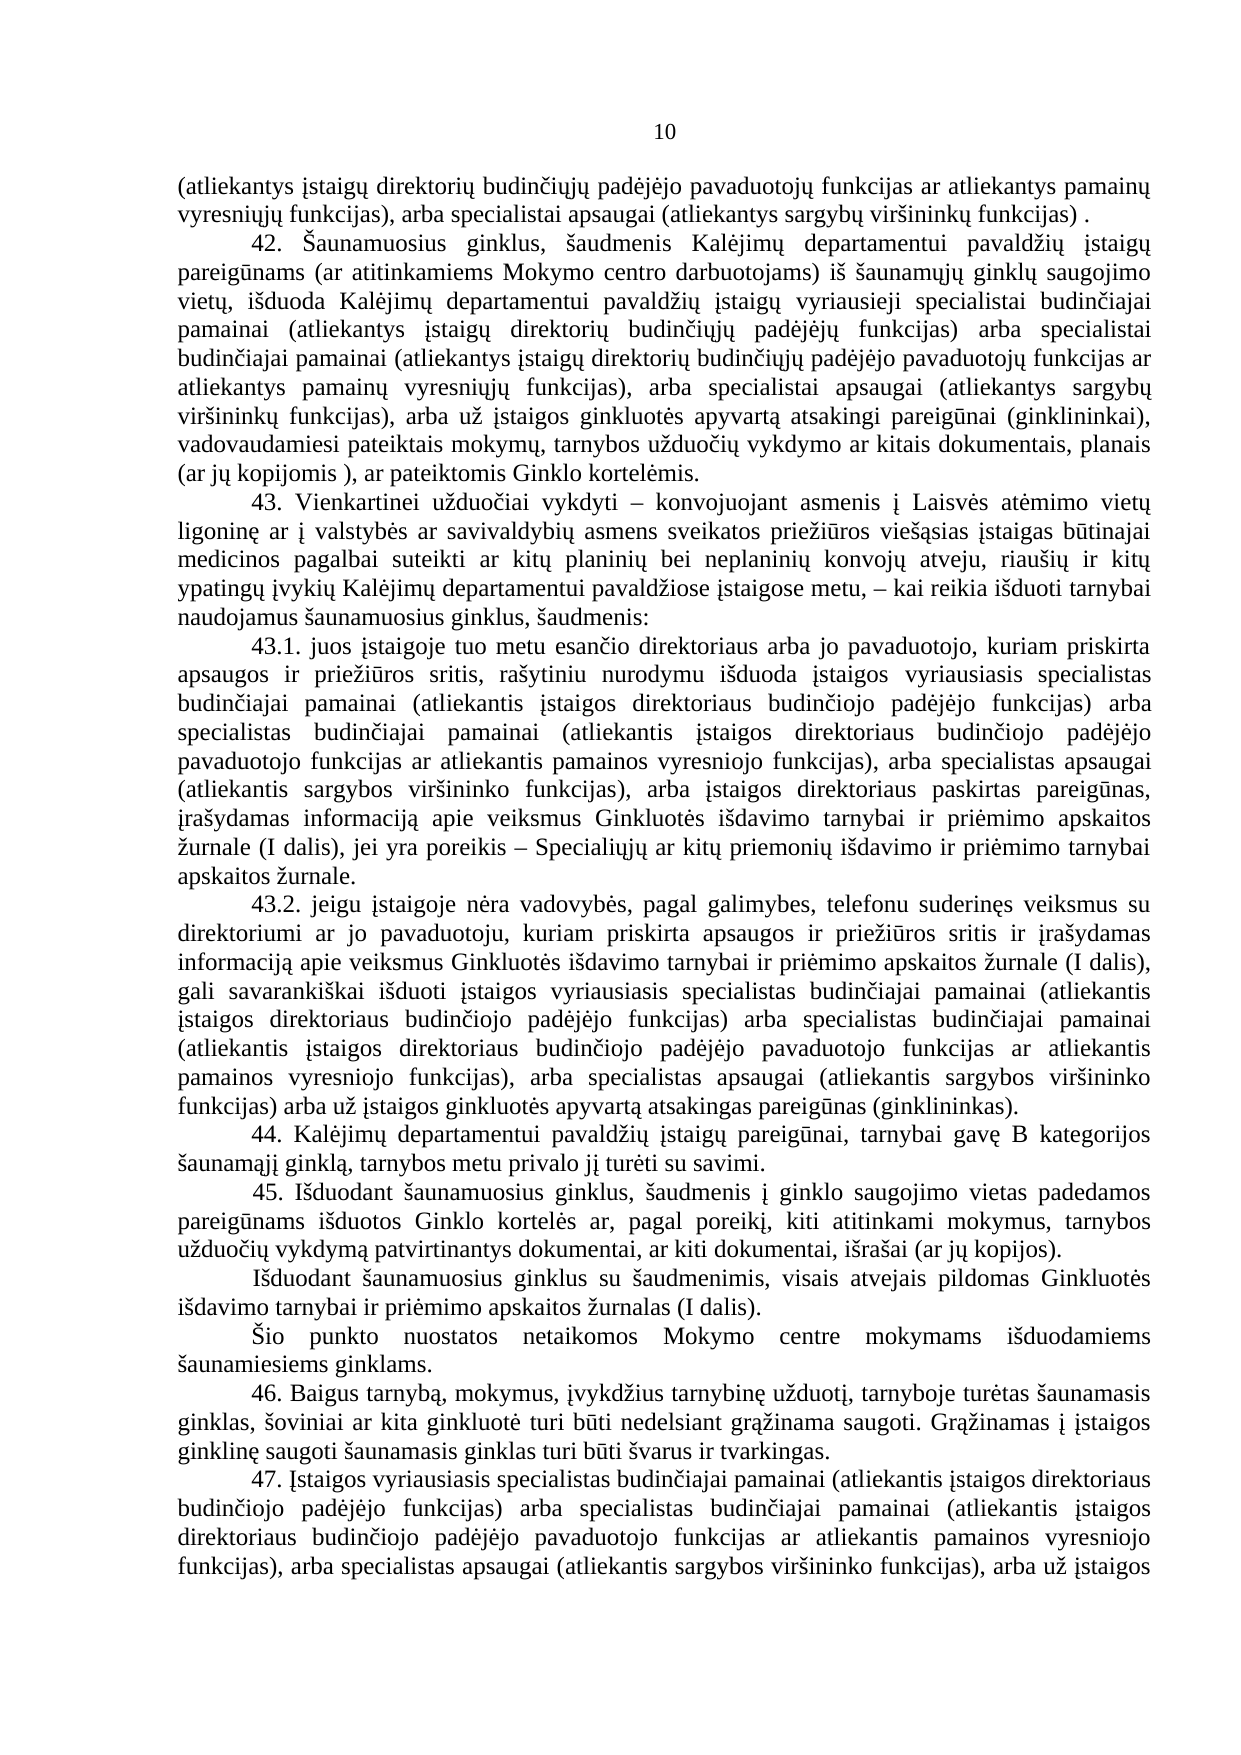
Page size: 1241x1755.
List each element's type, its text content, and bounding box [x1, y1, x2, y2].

text 45. Išduodant šaunamuosius ginklus, šaudmenis į ginklo saugojimo vietas padedamos pareigūnams išduotos Ginklo kortelės ar, pagal poreikį, kiti atitinkami mokymus, tarnybos užduočių vykdymą patvirtinantys dokumentai, ar kiti dokumentai, išrašai (ar jų kopijos). [177, 1177, 1152, 1263]
text 46. Baigus tarnybą, mokymus, įvykdžius tarnybinę užduotį, tarnyboje turėtas šaunamasis ginklas, šoviniai ar kita ginkluotė turi būti nedelsiant grąžinama saugoti. Grąžinamas į įstaigos ginklinę saugoti šaunamasis ginklas turi būti švarus ir tvarkingas. [177, 1378, 1152, 1464]
text Išduodant šaunamuosius ginklus su šaudmenimis, visais atvejais pildomas Ginkluotės išdavimo tarnybai ir priėmimo apskaitos žurnalas (I dalis). [177, 1263, 1152, 1321]
text 47. Įstaigos vyriausiasis specialistas budinčiajai pamainai (atliekantis įstaigos direktoriaus budinčiojo padėjėjo funkcijas) arba specialistas budinčiajai pamainai (atliekantis įstaigos direktoriaus budinčiojo padėjėjo pavaduotojo funkcijas ar atliekantis pamainos vyresniojo funkcijas), arba specialistas apsaugai (atliekantis sargybos viršininko funkcijas), arba už įstaigos [177, 1464, 1152, 1579]
text Šio punkto nuostatos netaikomos Mokymo centre mokymams išduodamiems šaunamiesiems ginklams. [177, 1321, 1152, 1378]
text 43. Vienkartinei užduočiai vykdyti – konvojuojant asmenis į Laisvės atėmimo vietų ligoninę ar į valstybės ar savivaldybių asmens sveikatos priežiūros viešąsias įstaigas būtinajai medicinos pagalbai suteikti ar kitų planinių bei neplaninių konvojų atveju, riaušių ir kitų ypatingų įvykių Kalėjimų departamentui pavaldžiose įstaigose metu, – kai reikia išduoti tarnybai naudojamus šaunamuosius ginklus, šaudmenis: [177, 487, 1152, 631]
text 43.1. juos įstaigoje tuo metu esančio direktoriaus arba jo pavaduotojo, kuriam priskirta apsaugos ir priežiūros sritis, rašytiniu nurodymu išduoda įstaigos vyriausiasis specialistas budinčiajai pamainai (atliekantis įstaigos direktoriaus budinčiojo padėjėjo funkcijas) arba specialistas budinčiajai pamainai (atliekantis įstaigos direktoriaus budinčiojo padėjėjo pavaduotojo funkcijas ar atliekantis pamainos vyresniojo funkcijas), arba specialistas apsaugai (atliekantis sargybos viršininko funkcijas), arba įstaigos direktoriaus paskirtas pareigūnas, įrašydamas informaciją apie veiksmus Ginkluotės išdavimo tarnybai ir priėmimo apskaitos žurnale (I dalis), jei yra poreikis – Specialiųjų ar kitų priemonių išdavimo ir priėmimo tarnybai apskaitos žurnale. [177, 631, 1152, 889]
text 43.2. jeigu įstaigoje nėra vadovybės, pagal galimybes, telefonu suderinęs veiksmus su direktoriumi ar jo pavaduotoju, kuriam priskirta apsaugos ir priežiūros sritis ir įrašydamas informaciją apie veiksmus Ginkluotės išdavimo tarnybai ir priėmimo apskaitos žurnale (I dalis), gali savarankiškai išduoti įstaigos vyriausiasis specialistas budinčiajai pamainai (atliekantis įstaigos direktoriaus budinčiojo padėjėjo funkcijas) arba specialistas budinčiajai pamainai (atliekantis įstaigos direktoriaus budinčiojo padėjėjo pavaduotojo funkcijas ar atliekantis pamainos vyresniojo funkcijas), arba specialistas apsaugai (atliekantis sargybos viršininko funkcijas) arba už įstaigos ginkluotės apyvartą atsakingas pareigūnas (ginklininkas). [177, 889, 1152, 1119]
text 44. Kalėjimų departamentui pavaldžių įstaigų pareigūnai, tarnybai gavę B kategorijos šaunamąjį ginklą, tarnybos metu privalo jį turėti su savimi. [177, 1119, 1152, 1177]
text 42. Šaunamuosius ginklus, šaudmenis Kalėjimų departamentui pavaldžių įstaigų pareigūnams (ar atitinkamiems Mokymo centro darbuotojams) iš šaunamųjų ginklų saugojimo vietų, išduoda Kalėjimų departamentui pavaldžių įstaigų vyriausieji specialistai budinčiajai pamainai (atliekantys įstaigų direktorių budinčiųjų padėjėjų funkcijas) arba specialistai budinčiajai pamainai (atliekantys įstaigų direktorių budinčiųjų padėjėjo pavaduotojų funkcijas ar atliekantys pamainų vyresniųjų funkcijas), arba specialistai apsaugai (atliekantys sargybų viršininkų funkcijas), arba už įstaigos ginkluotės apyvartą atsakingi pareigūnai (ginklininkai), vadovaudamiesi pateiktais mokymų, tarnybos užduočių vykdymo ar kitais dokumentais, planais (ar jų kopijomis ), ar pateiktomis Ginklo kortelėmis. [177, 228, 1152, 487]
text (atliekantys įstaigų direktorių budinčiųjų padėjėjo pavaduotojų funkcijas ar atliekantys pamainų vyresniųjų funkcijas), arba specialistai apsaugai (atliekantys sargybų viršininkų funkcijas) . [177, 171, 1152, 228]
